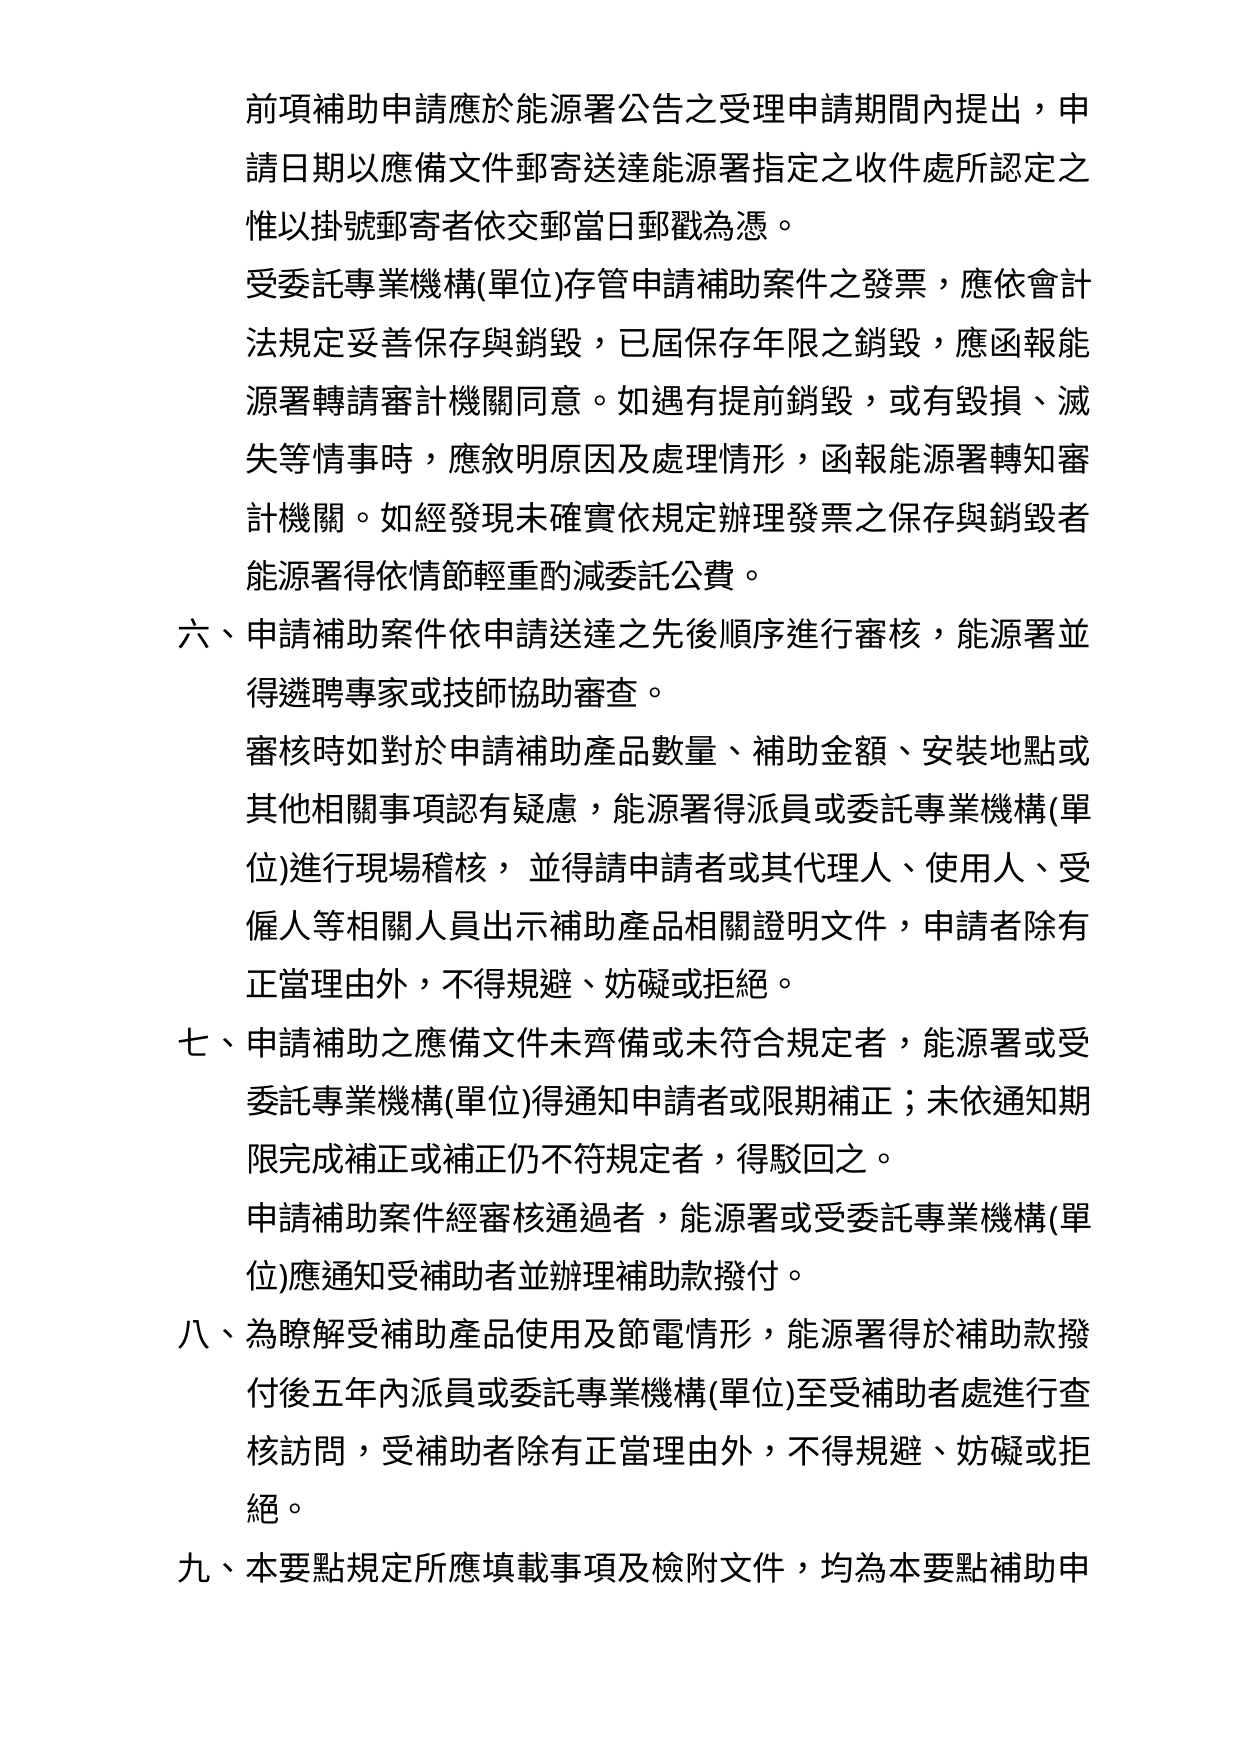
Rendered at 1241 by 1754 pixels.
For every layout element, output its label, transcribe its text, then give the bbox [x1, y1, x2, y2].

text 受委託專業機構(單位)存管申請補助案件之發票，應依會計法規定妥善保存與銷毀，已屆保存年限之銷毀，應函報能源署轉請審計機關同意。如遇有提前銷毀，或有毀損、滅失等情事時，應敘明原因及處理情形，函報能源署轉知審計機關。如經發現未確實依規定辦理發票之保存與銷毀者，能源署得依情節輕重酌減委託公費。 [245, 250, 1092, 600]
text 申請補助案件經審核通過者，能源署或受委託專業機構(單位)應通知受補助者並辦理補助款撥付。 [245, 1183, 1092, 1300]
text 前項補助申請應於能源署公告之受理申請期間內提出，申請日期以應備文件郵寄送達能源署指定之收件處所認定之，惟以掛號郵寄者依交郵當日郵戳為憑。 [245, 75, 1092, 250]
text 七、申請補助之應備文件未齊備或未符合規定者，能源署或受委託專業機構(單位)得通知申請者或限期補正；未依通知期限完成補正或補正仍不符規定者，得駁回之。 [177, 1008, 1092, 1183]
text 六、申請補助案件依申請送達之先後順序進行審核，能源署並得遴聘專家或技師協助審查。 [177, 600, 1092, 717]
text 審核時如對於申請補助產品數量、補助金額、安裝地點或其他相關事項認有疑慮，能源署得派員或委託專業機構(單位)進行現場稽核， 並得請申請者或其代理人、使用人、受僱人等相關人員出示補助產品相關證明文件，申請者除有正當理由外，不得規避、妨礙或拒絕。 [245, 717, 1092, 1008]
text 八、為瞭解受補助產品使用及節電情形，能源署得於補助款撥付後五年內派員或委託專業機構(單位)至受補助者處進行查核訪問，受補助者除有正當理由外，不得規避、妨礙或拒絕。 [177, 1300, 1092, 1533]
text 九、本要點規定所應填載事項及檢附文件，均為本要點補助申 [177, 1533, 1092, 1592]
